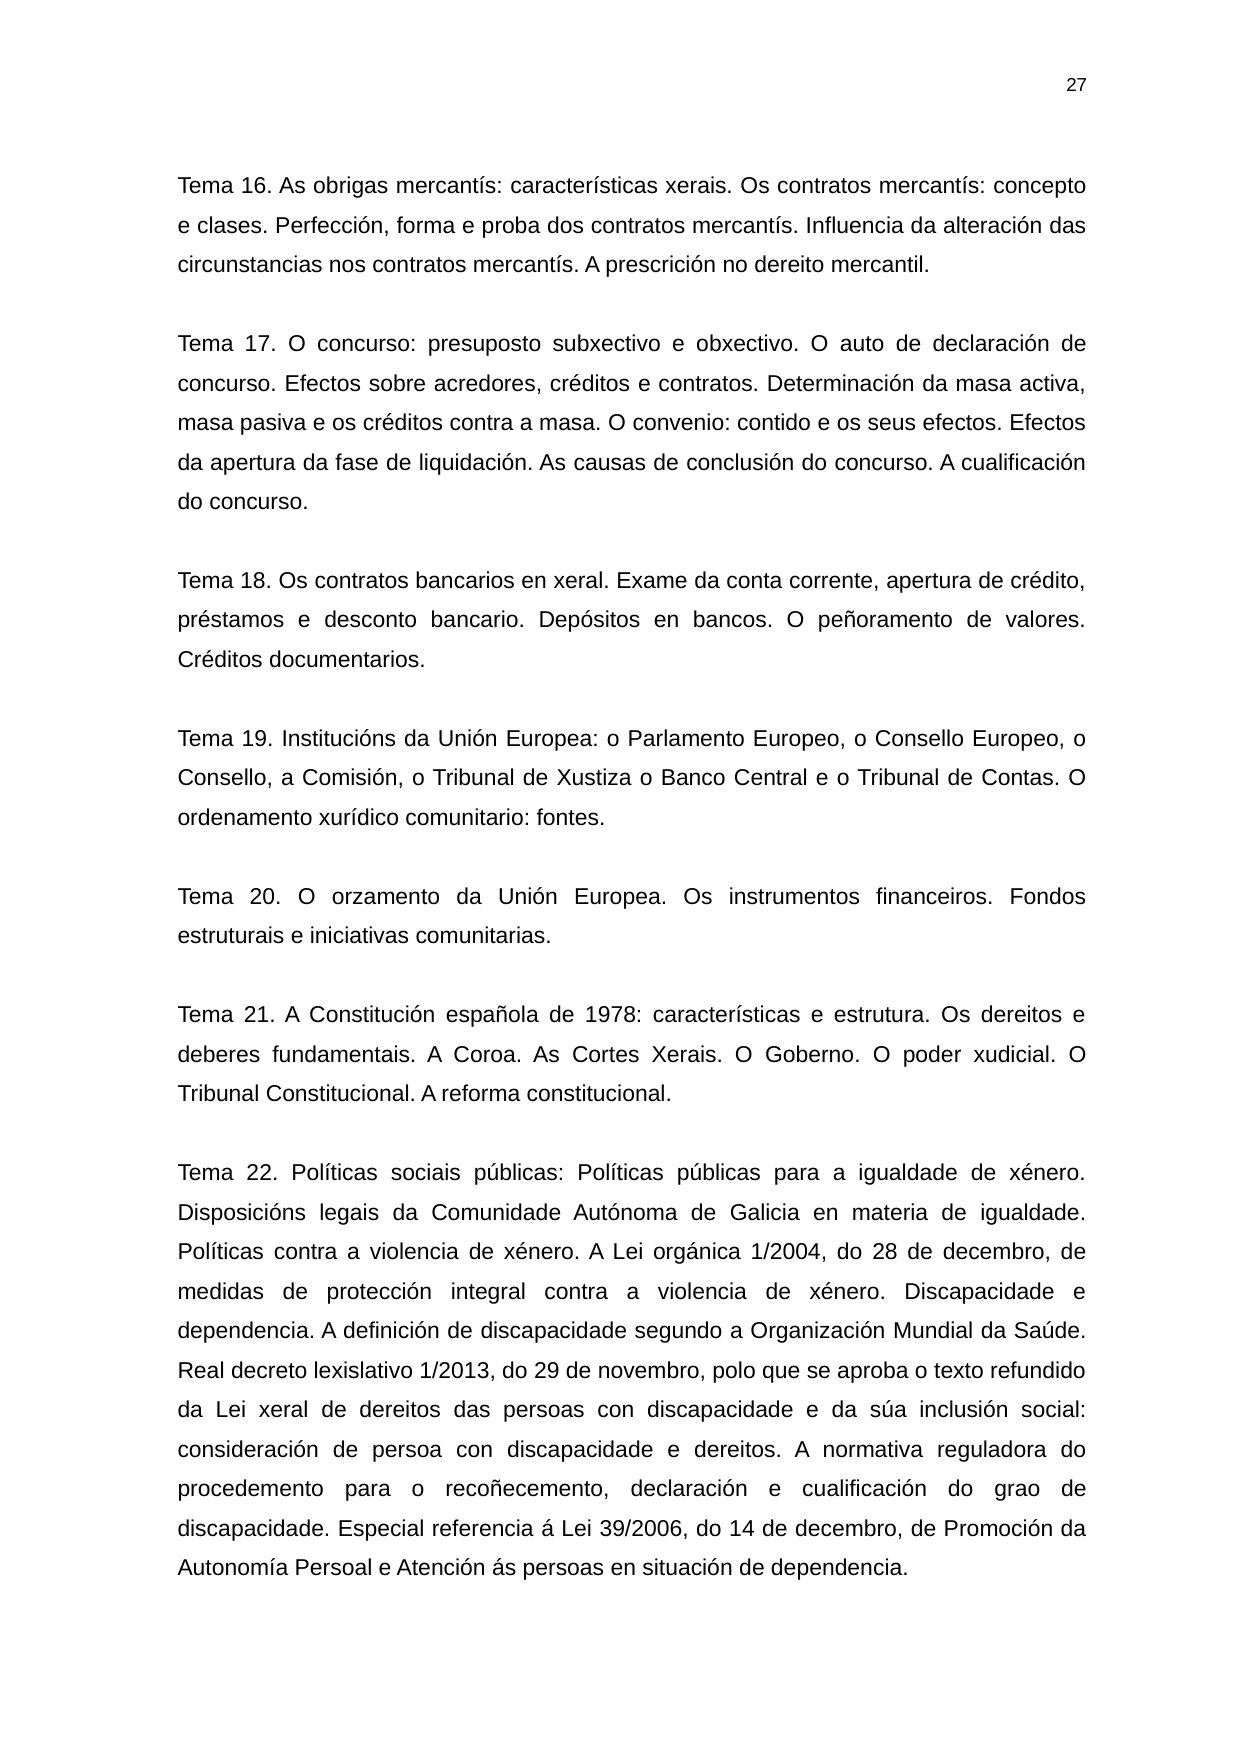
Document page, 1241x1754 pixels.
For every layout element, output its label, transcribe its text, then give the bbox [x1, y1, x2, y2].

text Tema 18. Os contratos bancarios en xeral. Exame da conta corrente, apertura de crédito, préstamos e desconto bancario. Depósitos en bancos. O peñoramento de valores. Créditos documentarios. [177, 567, 1087, 672]
text Tema 19. Institucións da Unión Europea: o Parlamento Europeo, o Consello Europeo, o Consello, a Comisión, o Tribunal de Xustiza o Banco Central e o Tribunal de Contas. O ordenamento xurídico comunitario: fontes. [177, 725, 1087, 830]
text Tema 16. As obrigas mercantís: características xerais. Os contratos mercantís: concepto e clases. Perfección, forma e proba dos contratos mercantís. Influencia da alteración das circunstancias nos contratos mercantís. A prescrición no dereito mercantil. [177, 172, 1087, 277]
text Tema 20. O orzamento da Unión Europea. Os instrumentos financeiros. Fondos estruturais e iniciativas comunitarias. [177, 883, 1087, 949]
text Tema 17. O concurso: presuposto subxectivo e obxectivo. O auto de declaración de concurso. Efectos sobre acredores, créditos e contratos. Determinación da masa activa, masa pasiva e os créditos contra a masa. O convenio: contido e os seus efectos. Efectos da apertura da fase de liquidación. As causas de conclusión do concurso. A cualificación do concurso. [177, 330, 1087, 514]
text Tema 21. A Constitución española de 1978: características e estrutura. Os dereitos e deberes fundamentais. A Coroa. As Cortes Xerais. O Goberno. O poder xudicial. O Tribunal Constitucional. A reforma constitucional. [177, 1001, 1087, 1107]
text Tema 22. Políticas sociais públicas: Políticas públicas para a igualdade de xénero. Disposicións legais da Comunidade Autónoma de Galicia en materia de igualdade. Políticas contra a violencia de xénero. A Lei orgánica 1/2004, do 28 de decembro, de medidas de protección integral contra a violencia de xénero. Discapacidade e dependencia. A definición de discapacidade segundo a Organización Mundial da Saúde. Real decreto lexislativo 1/2013, do 29 de novembro, polo que se aproba o texto refundido da Lei xeral de dereitos das persoas con discapacidade e da súa inclusión social: consideración de persoa con discapacidade e dereitos. A normativa reguladora do procedemento para o recoñecemento, declaración e cualificación do grao de discapacidade. Especial referencia á Lei 39/2006, do 14 de decembro, de Promoción da Autonomía Persoal e Atención ás persoas en situación de dependencia. [177, 1159, 1087, 1580]
